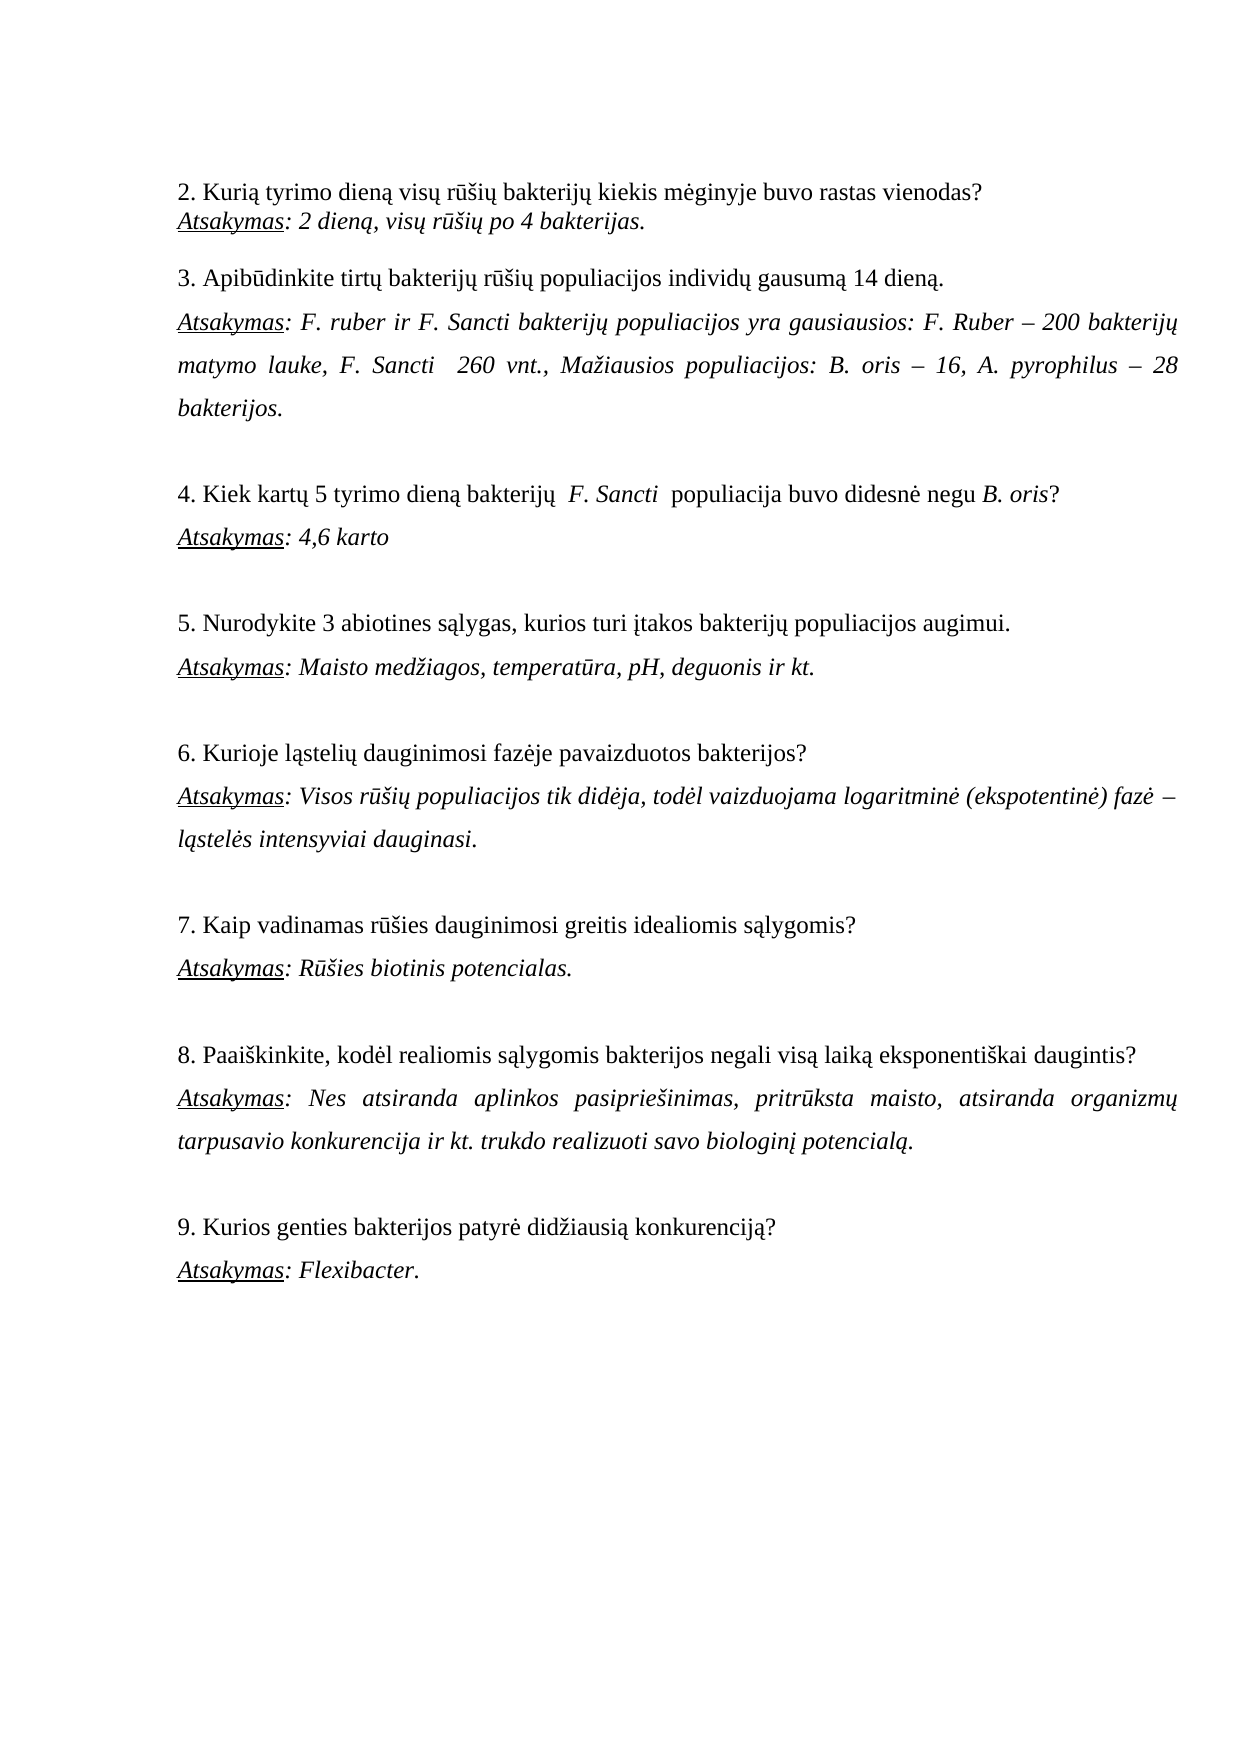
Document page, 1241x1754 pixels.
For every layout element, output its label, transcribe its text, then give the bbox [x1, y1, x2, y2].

text 8. Paaiškinkite, kodėl realiomis sąlygomis bakterijos negali visą laiką eksponentiškai daugintis? [177, 1040, 1181, 1068]
text 7. Kaip vadinamas rūšies dauginimosi greitis idealiomis sąlygomis? [177, 910, 1181, 939]
text Atsakymas: F. ruber ir F. Sancti bakterijų populiacijos yra gausiausios: F. Ruber – 200 bakterijų matymo lauke, F. Sancti 260 vnt., Mažiausios populiacijos: B. oris – 16, A. pyrophilus – 28 bakterijos. [177, 307, 1181, 422]
text 3. Apibūdinkite tirtų bakterijų rūšių populiacijos individų gausumą 14 dieną. [177, 263, 1181, 292]
text 9. Kurios genties bakterijos patyrė didžiausią konkurenciją? [177, 1212, 1181, 1241]
text 5. Nurodykite 3 abiotines sąlygas, kurios turi įtakos bakterijų populiacijos augimui. [177, 608, 1181, 637]
text Atsakymas: Flexibacter. [177, 1255, 1181, 1284]
text Atsakymas: 2 dieną, visų rūšių po 4 bakterijas. [177, 206, 1181, 235]
text 4. Kiek kartų 5 tyrimo dieną bakterijų F. Sancti populiacija buvo didesnė negu B. oris? [177, 479, 1181, 508]
text Atsakymas: Maisto medžiagos, temperatūra, pH, deguonis ir kt. [177, 652, 1181, 680]
text 2. Kurią tyrimo dieną visų rūšių bakterijų kiekis mėginyje buvo rastas vienodas? [177, 177, 1181, 206]
text Atsakymas: Rūšies biotinis potencialas. [177, 953, 1181, 982]
text Atsakymas: Visos rūšių populiacijos tik didėja, todėl vaizduojama logaritminė (ekspotentinė) fazė – ląstelės intensyviai dauginasi. [177, 781, 1181, 853]
text 6. Kurioje ląstelių dauginimosi fazėje pavaizduotos bakterijos? [177, 738, 1181, 767]
text Atsakymas: 4,6 karto [177, 522, 1181, 551]
text Atsakymas: Nes atsiranda aplinkos pasipriešinimas, pritrūksta maisto, atsiranda organizmų tarpusavio konkurencija ir kt. trukdo realizuoti savo biologinį potencialą. [177, 1083, 1181, 1155]
